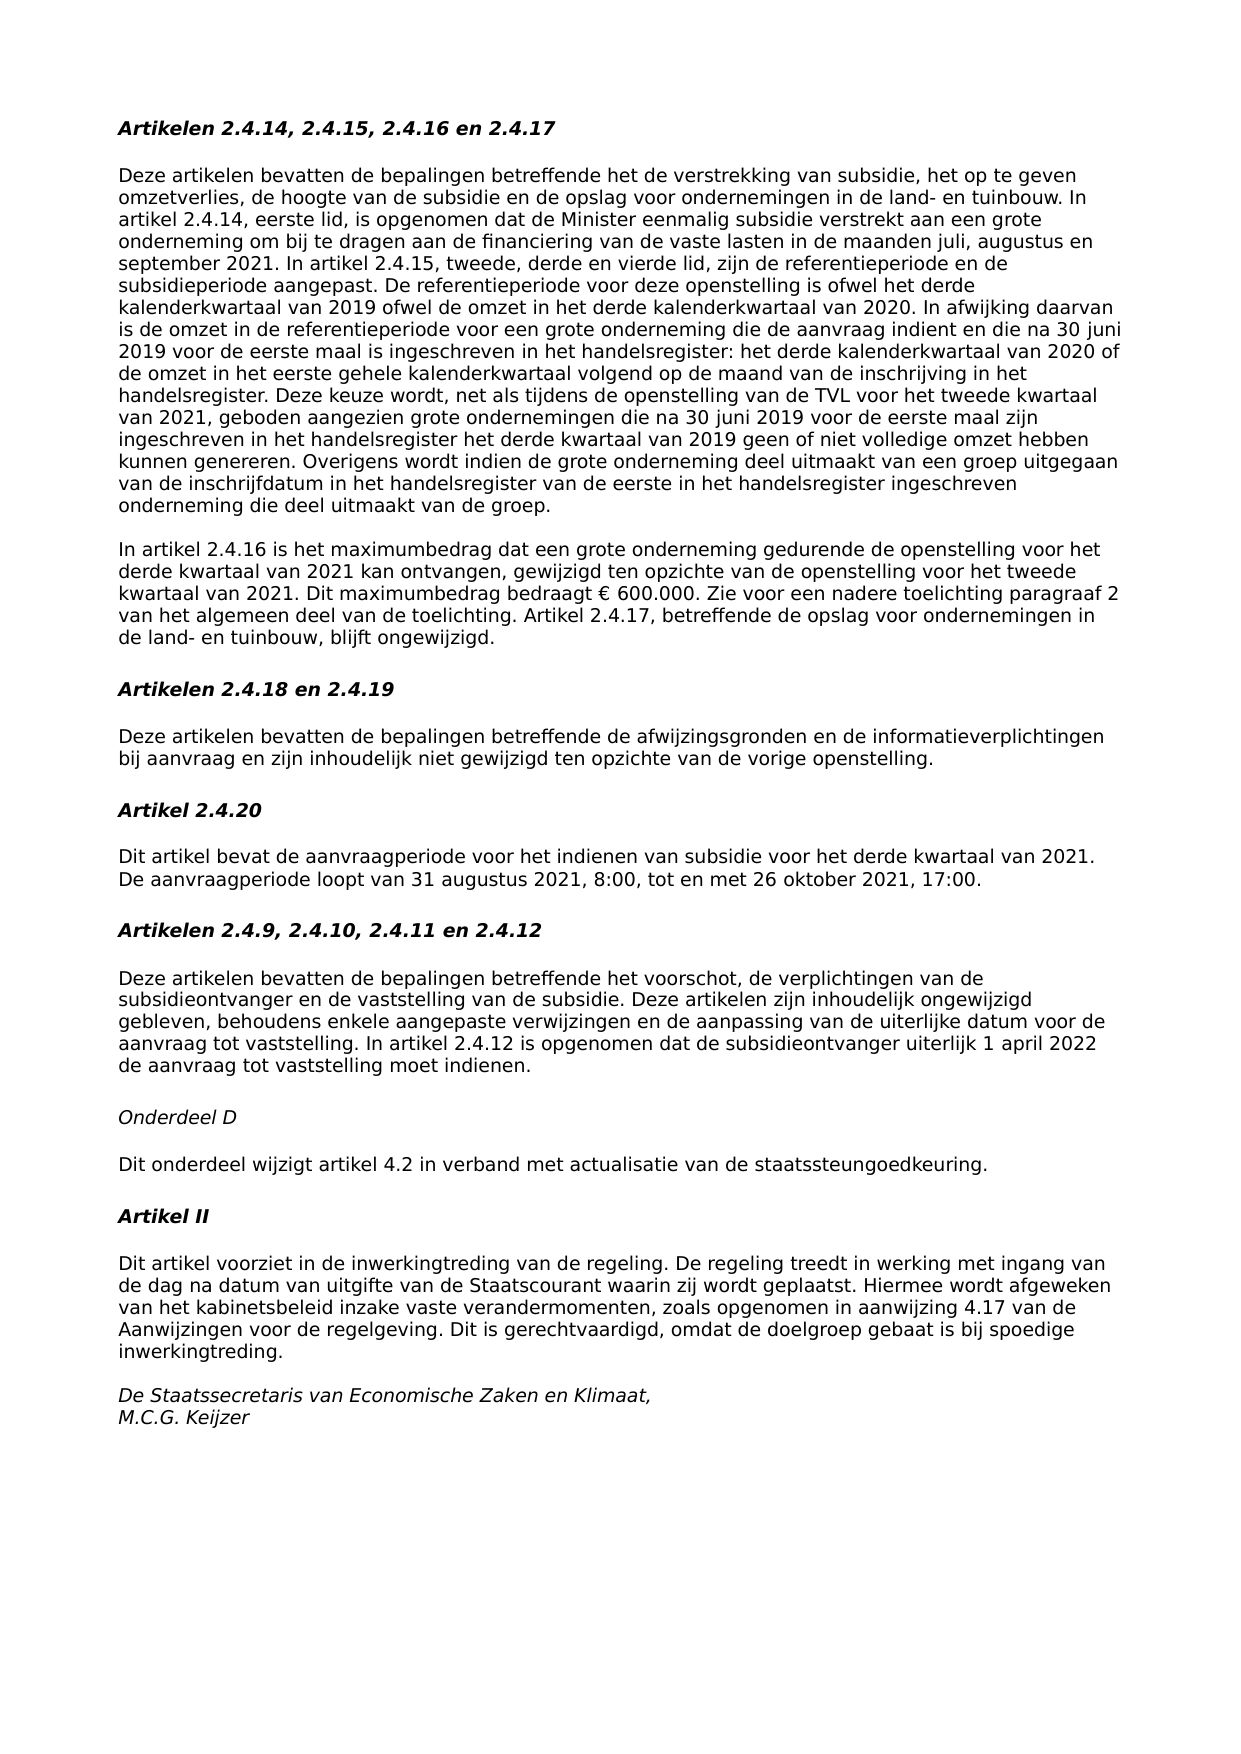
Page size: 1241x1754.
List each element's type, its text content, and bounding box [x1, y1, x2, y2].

subtitle Artikelen 2.4.14, 2.4.15, 2.4.16 en 2.4.17 [118, 118, 1122, 140]
subtitle Artikelen 2.4.18 en 2.4.19 [118, 678, 1122, 701]
text Deze artikelen bevatten de bepalingen betreffende het de verstrekking van subsidie, het op te geven omzetverlies, de hoogte van de subsidie en de opslag voor ondernemingen in de land- en tuinbouw. In artikel 2.4.14, eerste lid, is opgenomen dat de Minister eenmalig subsidie verstrekt aan een grote onderneming om bij te dragen aan de financiering van de vaste lasten in de maanden juli, augustus en september 2021. In artikel 2.4.15, tweede, derde en vierde lid, zijn de referentieperiode en de subsidieperiode aangepast. De referentieperiode voor deze openstelling is ofwel het derde kalenderkwartaal van 2019 ofwel de omzet in het derde kalenderkwartaal van 2020. In afwijking daarvan is de omzet in de referentieperiode voor een grote onderneming die de aanvraag indient en die na 30 juni 2019 voor de eerste maal is ingeschreven in het handelsregister: het derde kalenderkwartaal van 2020 of de omzet in het eerste gehele kalenderkwartaal volgend op de maand van de inschrijving in het handelsregister. Deze keuze wordt, net als tijdens de openstelling van de TVL voor het tweede kwartaal van 2021, geboden aangezien grote ondernemingen die na 30 juni 2019 voor de eerste maal zijn ingeschreven in het handelsregister het derde kwartaal van 2019 geen of niet volledige omzet hebben kunnen genereren. Overigens wordt indien de grote onderneming deel uitmaakt van een groep uitgegaan van de inschrijfdatum in het handelsregister van de eerste in het handelsregister ingeschreven onderneming die deel uitmaakt van de groep. [118, 165, 1122, 517]
text Deze artikelen bevatten de bepalingen betreffende de afwijzingsgronden en de informatieverplichtingen bij aanvraag en zijn inhoudelijk niet gewijzigd ten opzichte van de vorige openstelling. [118, 726, 1122, 769]
subtitle Artikel 2.4.20 [118, 799, 1122, 821]
text Dit artikel bevat de aanvraagperiode voor het indienen van subsidie voor het derde kwartaal van 2021. De aanvraagperiode loopt van 31 augustus 2021, 8:00, tot en met 26 oktober 2021, 17:00. [118, 846, 1122, 890]
subtitle Artikelen 2.4.9, 2.4.10, 2.4.11 en 2.4.12 [118, 920, 1122, 942]
text Dit artikel voorziet in de inwerkingtreding van de regeling. De regeling treedt in werking met ingang van de dag na datum van uitgifte van de Staatscourant waarin zij wordt geplaatst. Hiermee wordt afgeweken van het kabinetsbeleid inzake vaste verandermomenten, zoals opgenomen in aanwijzing 4.17 van de Aanwijzingen voor de regelgeving. Dit is gerechtvaardigd, omdat de doelgroep gebaat is bij spoedige inwerkingtreding. [118, 1253, 1122, 1363]
text Deze artikelen bevatten de bepalingen betreffende het voorschot, de verplichtingen van de subsidieontvanger en de vaststelling van de subsidie. Deze artikelen zijn inhoudelijk ongewijzigd gebleven, behoudens enkele aangepaste verwijzingen en de aanpassing van de uiterlijke datum voor de aanvraag tot vaststelling. In artikel 2.4.12 is opgenomen dat de subsidieontvanger uiterlijk 1 april 2022 de aanvraag tot vaststelling moet indienen. [118, 967, 1122, 1077]
text In artikel 2.4.16 is het maximumbedrag dat een grote onderneming gedurende de openstelling voor het derde kwartaal van 2021 kan ontvangen, gewijzigd ten opzichte van de openstelling voor het tweede kwartaal van 2021. Dit maximumbedrag bedraagt € 600.000. Zie voor een nadere toelichting paragraaf 2 van het algemeen deel van de toelichting. Artikel 2.4.17, betreffende de opslag voor ondernemingen in de land- en tuinbouw, blijft ongewijzigd. [118, 539, 1122, 648]
subtitle Artikel II [118, 1206, 1122, 1228]
subtitle Onderdeel D [118, 1107, 1122, 1129]
text Dit onderdeel wijzigt artikel 4.2 in verband met actualisatie van de staatssteungoedkeuring. [118, 1154, 1122, 1176]
text De Staatssecretaris van Economische Zaken en Klimaat, M.C.G. Keijzer [118, 1385, 1122, 1429]
